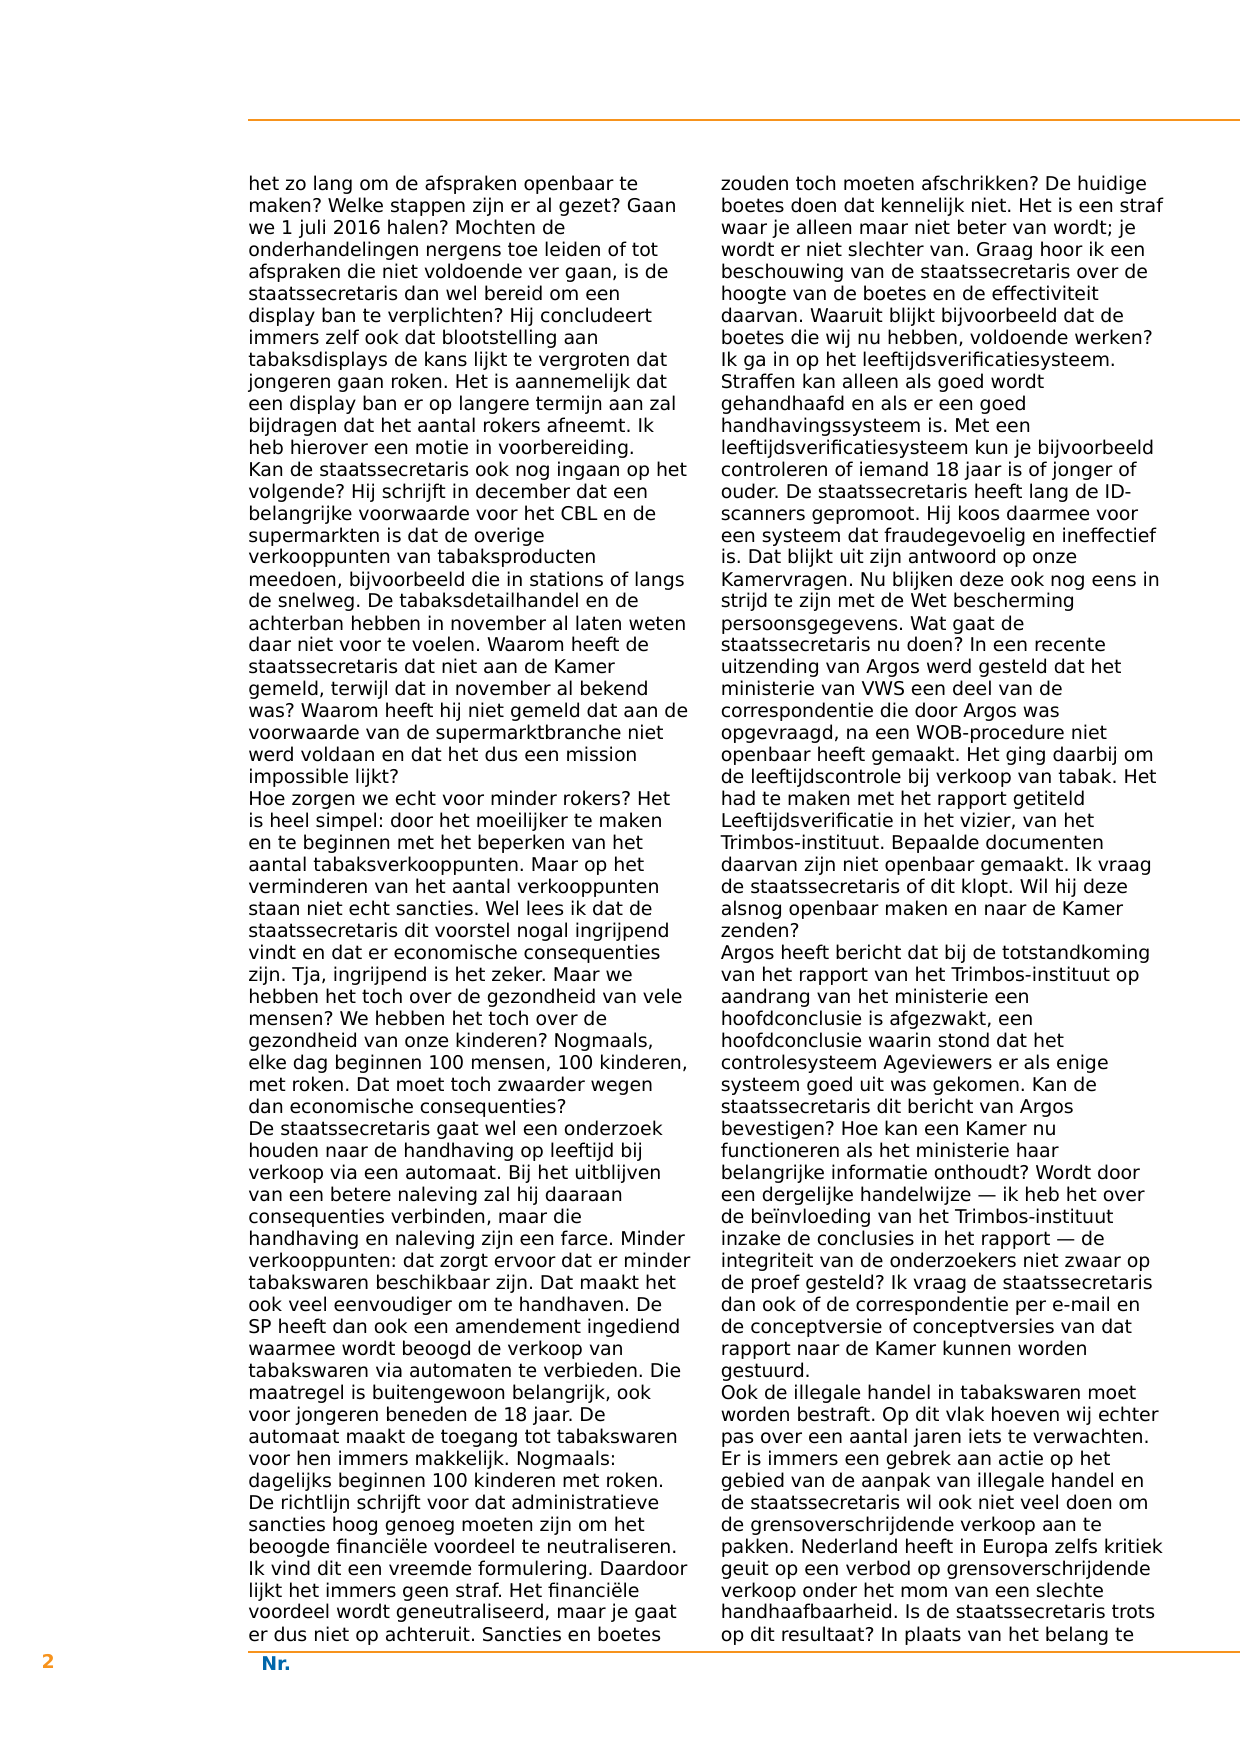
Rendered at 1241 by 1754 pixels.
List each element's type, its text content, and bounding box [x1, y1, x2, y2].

text De staatssecretaris gaat wel een onderzoek houden naar de handhaving op leeftijd bij verkoop via een automaat. Bij het uitblijven van een betere naleving zal hij daaraan consequenties verbinden, maar die handhaving en naleving zijn een farce. Minder verkooppunten: dat zorgt ervoor dat er minder tabakswaren beschikbaar zijn. Dat maakt het ook veel eenvoudiger om te handhaven. De SP heeft dan ook een amendement ingediend waarmee wordt beoogd de verkoop van tabakswaren via automaten te verbieden. Die maatregel is buitengewoon belangrijk, ook voor jongeren beneden de 18 jaar. De automaat maakt de toegang tot tabakswaren voor hen immers makkelijk. Nogmaals: dagelijks beginnen 100 kinderen met roken. [248, 1118, 691, 1492]
text het zo lang om de afspraken openbaar te maken? Welke stappen zijn er al gezet? Gaan we 1 juli 2016 halen? Mochten de onderhandelingen nergens toe leiden of tot afspraken die niet voldoende ver gaan, is de staatssecretaris dan wel bereid om een display ban te verplichten? Hij concludeert immers zelf ook dat blootstelling aan tabaksdisplays de kans lijkt te vergroten dat jongeren gaan roken. Het is aannemelijk dat een display ban er op langere termijn aan zal bijdragen dat het aantal rokers afneemt. Ik heb hierover een motie in voorbereiding. [248, 173, 691, 458]
text Hoe zorgen we echt voor minder rokers? Het is heel simpel: door het moeilijker te maken en te beginnen met het beperken van het aantal tabaksverkooppunten. Maar op het verminderen van het aantal verkooppunten staan niet echt sancties. Wel lees ik dat de staatssecretaris dit voorstel nogal ingrijpend vindt en dat er economische consequenties zijn. Tja, ingrijpend is het zeker. Maar we hebben het toch over de gezondheid van vele mensen? We hebben het toch over de gezondheid van onze kinderen? Nogmaals, elke dag beginnen 100 mensen, 100 kinderen, met roken. Dat moet toch zwaarder wegen dan economische consequenties? [248, 788, 691, 1118]
text zouden toch moeten afschrikken? De huidige boetes doen dat kennelijk niet. Het is een straf waar je alleen maar niet beter van wordt; je wordt er niet slechter van. Graag hoor ik een beschouwing van de staatssecretaris over de hoogte van de boetes en de effectiviteit daarvan. Waaruit blijkt bijvoorbeeld dat de boetes die wij nu hebben, voldoende werken? [721, 173, 1163, 349]
text Argos heeft bericht dat bij de totstandkoming van het rapport van het Trimbos-instituut op aandrang van het ministerie een hoofdconclusie is afgezwakt, een hoofdconclusie waarin stond dat het controlesysteem Ageviewers er als enige systeem goed uit was gekomen. Kan de staatssecretaris dit bericht van Argos bevestigen? Hoe kan een Kamer nu functioneren als het ministerie haar belangrijke informatie onthoudt? Wordt door een dergelijke handelwijze — ik heb het over de beïnvloeding van het Trimbos-instituut inzake de conclusies in het rapport — de integriteit van de onderzoekers niet zwaar op de proef gesteld? Ik vraag de staatssecretaris dan ook of de correspondentie per e-mail en de conceptversie of conceptversies van dat rapport naar de Kamer kunnen worden gestuurd. [721, 942, 1163, 1382]
text Ook de illegale handel in tabakswaren moet worden bestraft. Op dit vlak hoeven wij echter pas over een aantal jaren iets te verwachten. Er is immers een gebrek aan actie op het gebied van de aanpak van illegale handel en de staatssecretaris wil ook niet veel doen om de grensoverschrijdende verkoop aan te pakken. Nederland heeft in Europa zelfs kritiek geuit op een verbod op grensoverschrijdende verkoop onder het mom van een slechte handhaafbaarheid. Is de staatssecretaris trots op dit resultaat? In plaats van het belang te [721, 1382, 1163, 1645]
text Kan de staatssecretaris ook nog ingaan op het volgende? Hij schrijft in december dat een belangrijke voorwaarde voor het CBL en de supermarkten is dat de overige verkooppunten van tabaksproducten meedoen, bijvoorbeeld die in stations of langs de snelweg. De tabaksdetailhandel en de achterban hebben in november al laten weten daar niet voor te voelen. Waarom heeft de staatssecretaris dat niet aan de Kamer gemeld, terwijl dat in november al bekend was? Waarom heeft hij niet gemeld dat aan de voorwaarde van de supermarktbranche niet werd voldaan en dat het dus een mission impossible lijkt? [248, 458, 691, 788]
text De richtlijn schrijft voor dat administratieve sancties hoog genoeg moeten zijn om het beoogde financiële voordeel te neutraliseren. Ik vind dit een vreemde formulering. Daardoor lijkt het immers geen straf. Het financiële voordeel wordt geneutraliseerd, maar je gaat er dus niet op achteruit. Sancties en boetes [248, 1492, 691, 1645]
text Ik ga in op het leeftijdsverificatiesysteem. Straffen kan alleen als goed wordt gehandhaafd en als er een goed handhavingssysteem is. Met een leeftijdsverificatiesysteem kun je bijvoorbeeld controleren of iemand 18 jaar is of jonger of ouder. De staatssecretaris heeft lang de ID-scanners gepromoot. Hij koos daarmee voor een systeem dat fraudegevoelig en ineffectief is. Dat blijkt uit zijn antwoord op onze Kamervragen. Nu blijken deze ook nog eens in strijd te zijn met de Wet bescherming persoonsgegevens. Wat gaat de staatssecretaris nu doen? In een recente uitzending van Argos werd gesteld dat het ministerie van VWS een deel van de correspondentie die door Argos was opgevraagd, na een WOB-procedure niet openbaar heeft gemaakt. Het ging daarbij om de leeftijdscontrole bij verkoop van tabak. Het had te maken met het rapport getiteld Leeftijdsverificatie in het vizier, van het Trimbos-instituut. Bepaalde documenten daarvan zijn niet openbaar gemaakt. Ik vraag de staatssecretaris of dit klopt. Wil hij deze alsnog openbaar maken en naar de Kamer zenden? [721, 349, 1163, 942]
